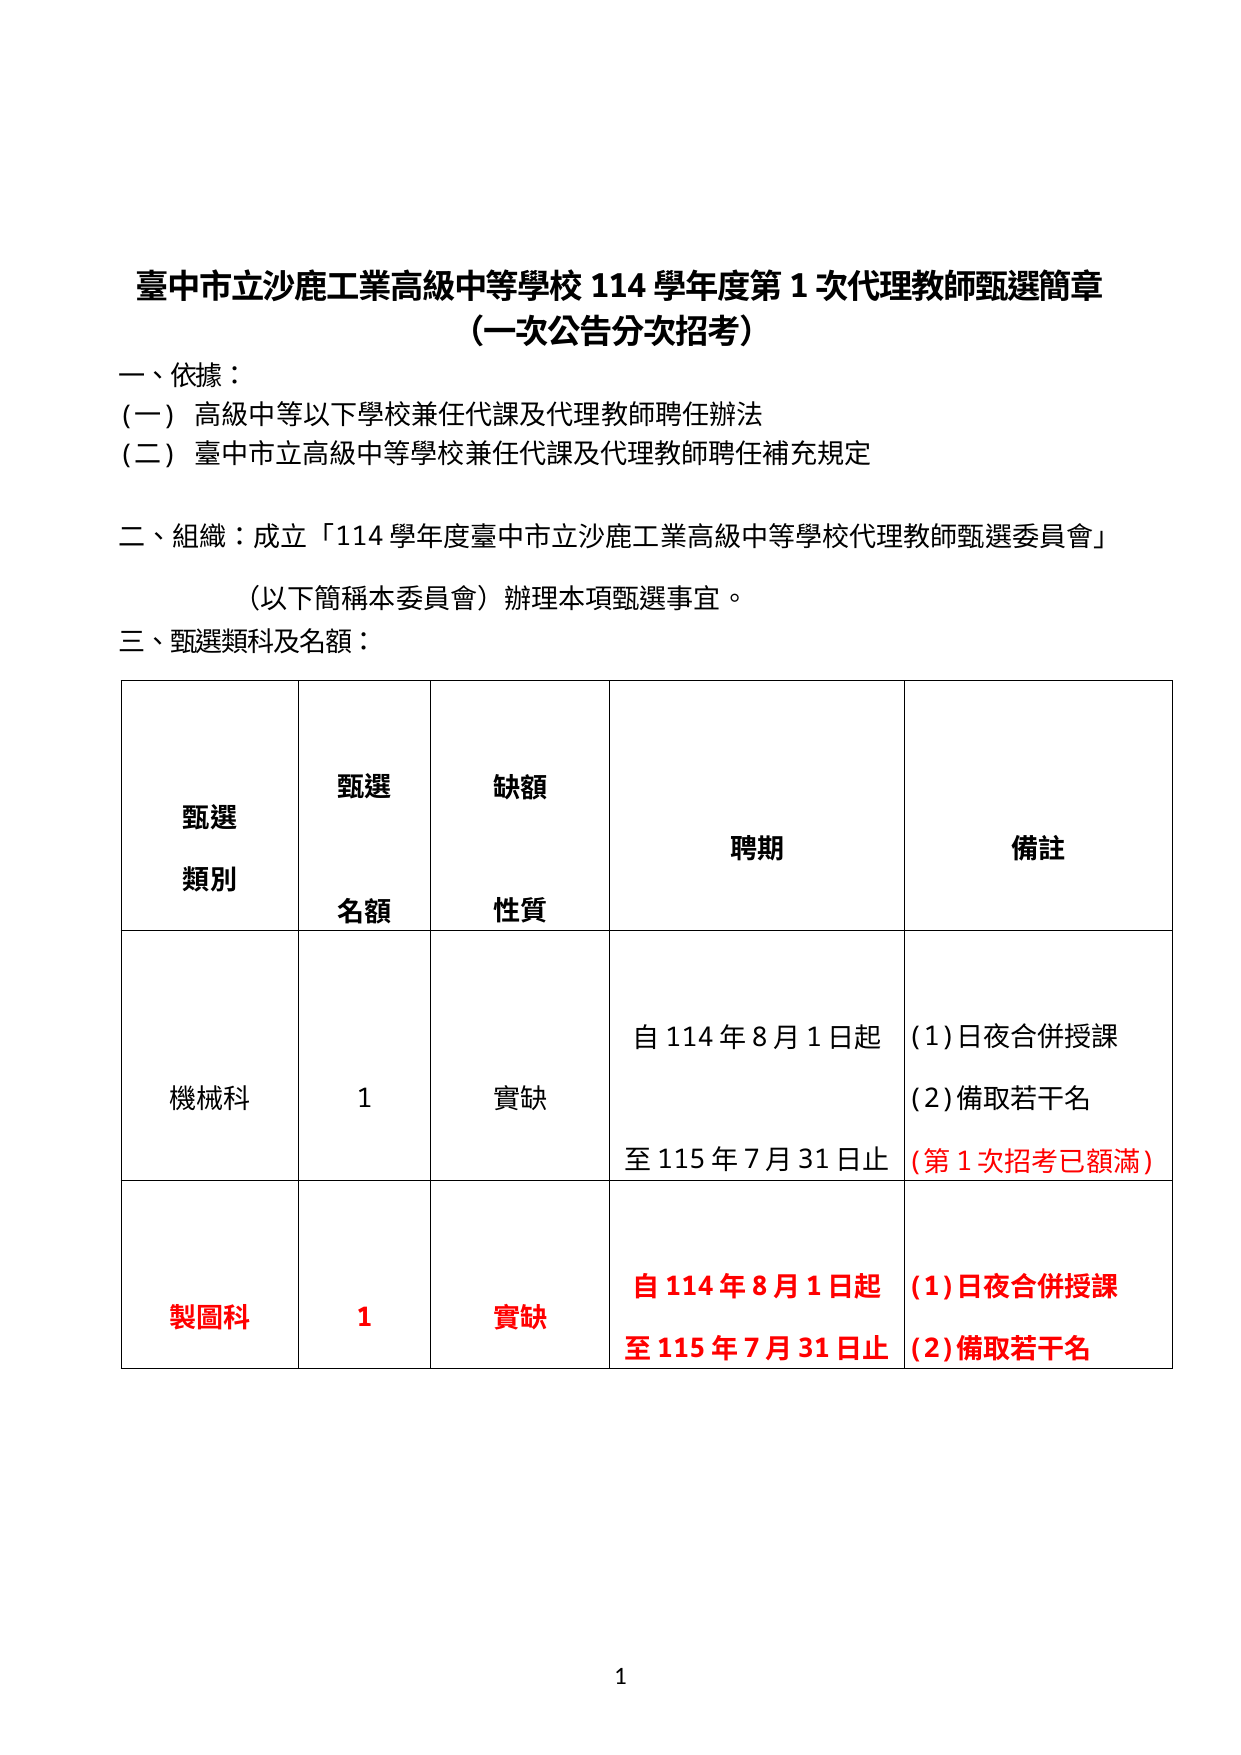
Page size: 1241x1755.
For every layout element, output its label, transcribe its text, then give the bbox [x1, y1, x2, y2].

table_cell (1)日夜合併授課 (2)備取若干名 (第1次招考已額滿) [905, 931, 1172, 1180]
text （一次公告分次招考） [118, 305, 1122, 353]
table_header 備註 [905, 681, 1172, 930]
table_cell 製圖科 [122, 1181, 298, 1368]
table_cell 實缺 [431, 931, 609, 1180]
text 三、甄選類科及名額： [118, 618, 1122, 659]
table_header 甄選 名額 [299, 681, 430, 930]
table_header 聘期 [610, 681, 904, 930]
text 二、組織：成立「114學年度臺中市立沙鹿工業高級中等學校代理教師甄選委員會」（以下簡稱本委員會）辦理本項甄選事宜。 [118, 493, 1122, 618]
table_cell 1 [299, 931, 430, 1180]
table_cell 自114年8月1日起 至115年7月31日止 [610, 931, 904, 1180]
table_header 甄選 類別 [122, 681, 298, 930]
table_header 缺額 性質 [431, 681, 609, 930]
text 一、依據： [118, 353, 1122, 393]
table_cell 實缺 [431, 1181, 609, 1368]
text (一) 高級中等以下學校兼任代課及代理教師聘任辦法 [118, 393, 1122, 432]
table_cell (1)日夜合併授課 (2)備取若干名 [905, 1181, 1172, 1368]
text (二) 臺中市立高級中等學校兼任代課及代理教師聘任補充規定 [118, 432, 1122, 472]
table_cell 機械科 [122, 931, 298, 1180]
text 臺中市立沙鹿工業高級中等學校114學年度第1次代理教師甄選簡章 [118, 243, 1122, 305]
table_cell 自114年8月1日起 至115年7月31日止 [610, 1181, 904, 1368]
table_cell 1 [299, 1181, 430, 1368]
